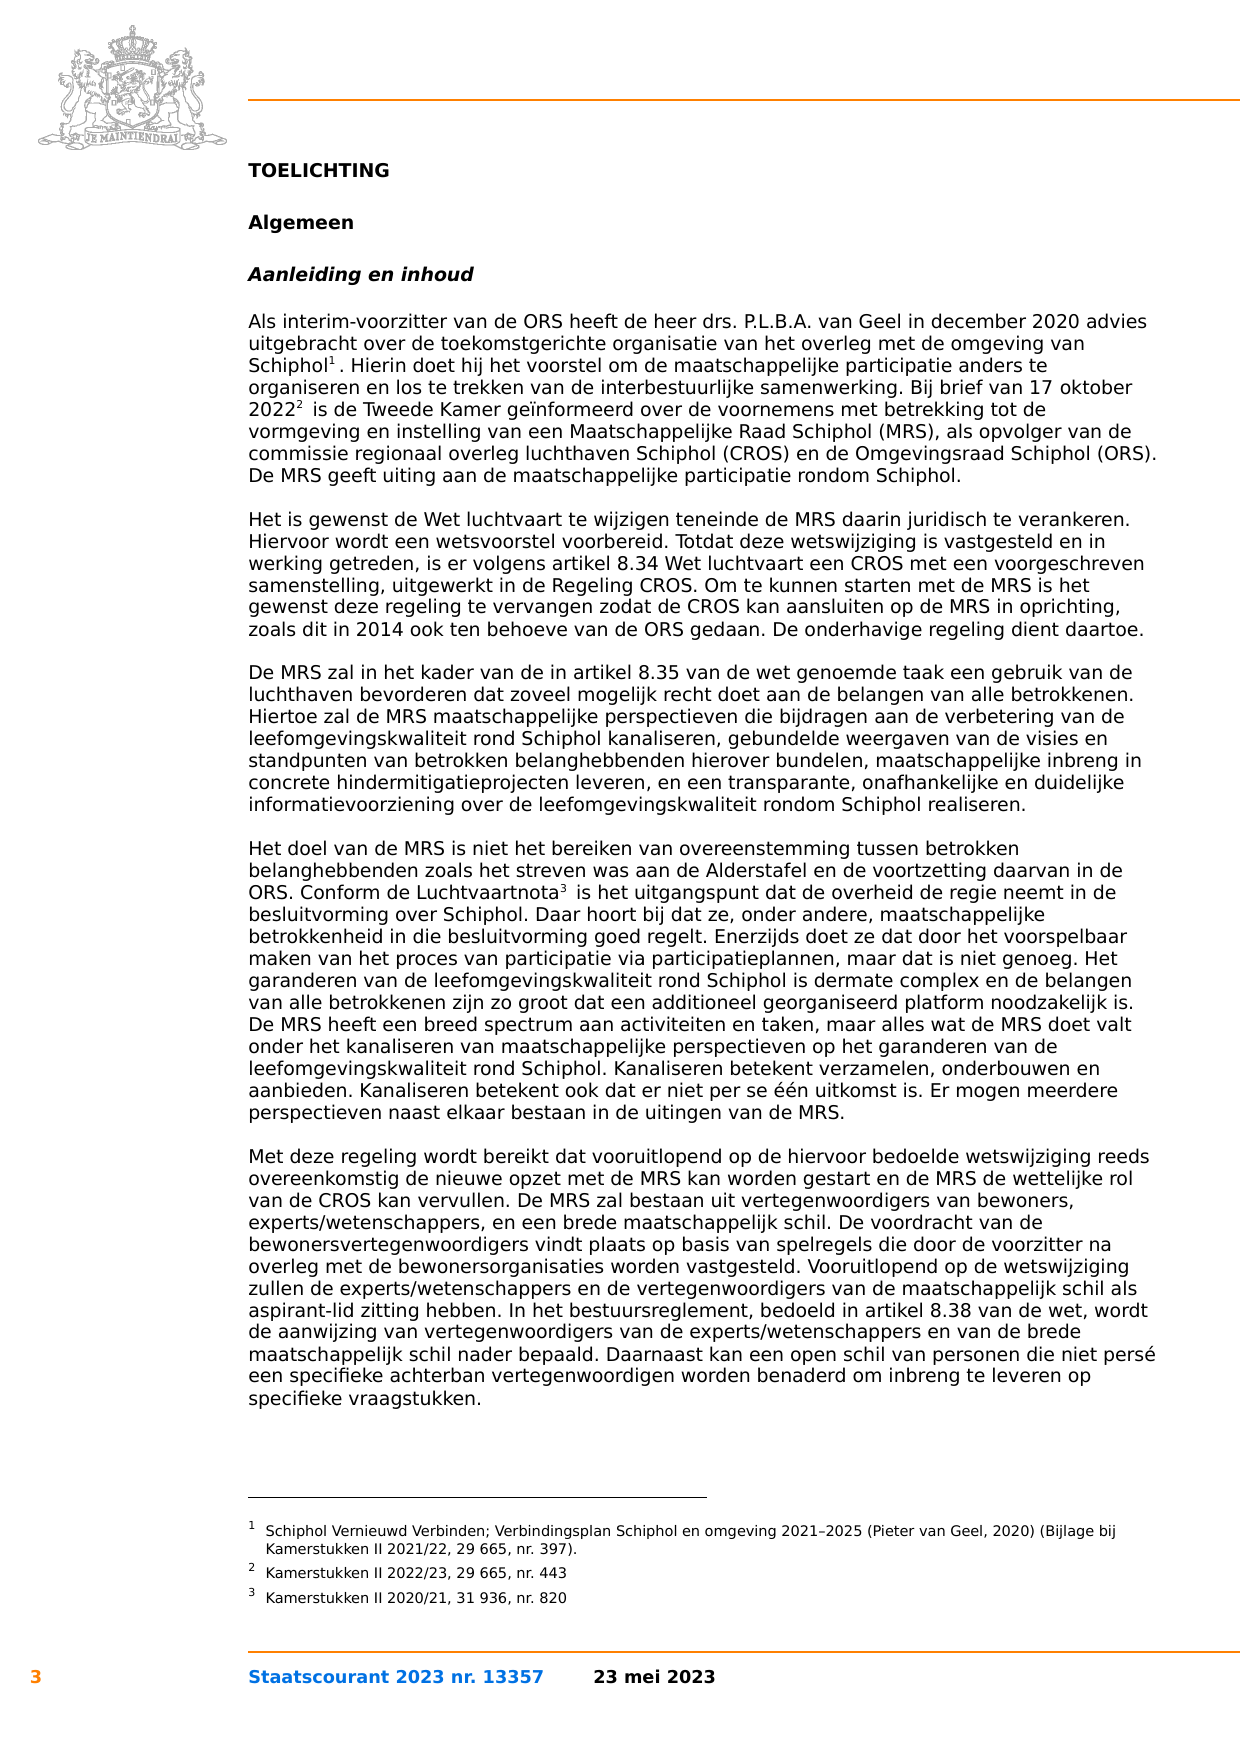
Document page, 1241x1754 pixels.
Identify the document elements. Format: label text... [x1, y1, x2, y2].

picture [38, 25, 227, 150]
text De MRS zal in het kader van de in artikel 8.35 van de wet genoemde taak een gebruik van de luchthaven bevorderen dat zoveel mogelijk recht doet aan de belangen van alle betrokkenen. Hiertoe zal de MRS maatschappelijke perspectieven die bijdragen aan de verbetering van de leefomgevingskwaliteit rond Schiphol kanaliseren, gebundelde weergaven van de visies en standpunten van betrokken belanghebbenden hierover bundelen, maatschappelijke inbreng in concrete hindermitigatieprojecten leveren, en een transparante, onafhankelijke en duidelijke informatievoorziening over de leefomgevingskwaliteit rondom Schiphol realiseren. [248, 662, 1163, 816]
subtitle Aanleiding en inhoud [248, 264, 1163, 286]
text Kamerstukken II 2020/21, 31 936, nr. 820 [248, 1586, 1163, 1608]
text Als interim-voorzitter van de ORS heeft de heer drs. P.L.B.A. van Geel in december 2020 advies uitgebracht over de toekomstgerichte organisatie van het overleg met de omgeving van Schiphol. Hierin doet hij het voorstel om de maatschappelijke participatie anders te organiseren en los te trekken van de interbestuurlijke samenwerking. Bij brief van 17 oktober 2022 is de Tweede Kamer geïnformeerd over de voornemens met betrekking tot de vormgeving en instelling van een Maatschappelijke Raad Schiphol (MRS), als opvolger van de commissie regionaal overleg luchthaven Schiphol (CROS) en de Omgevingsraad Schiphol (ORS). De MRS geeft uiting aan de maatschappelijke participatie rondom Schiphol. [248, 311, 1163, 487]
subtitle Algemeen [248, 212, 1163, 234]
text Het doel van de MRS is niet het bereiken van overeenstemming tussen betrokken belanghebbenden zoals het streven was aan de Alderstafel en de voortzetting daarvan in de ORS. Conform de Luchtvaartnota is het uitgangspunt dat de overheid de regie neemt in de besluitvorming over Schiphol. Daar hoort bij dat ze, onder andere, maatschappelijke betrokkenheid in die besluitvorming goed regelt. Enerzijds doet ze dat door het voorspelbaar maken van het proces van participatie via participatieplannen, maar dat is niet genoeg. Het garanderen van de leefomgevingskwaliteit rond Schiphol is dermate complex en de belangen van alle betrokkenen zijn zo groot dat een additioneel georganiseerd platform noodzakelijk is. De MRS heeft een breed spectrum aan activiteiten en taken, maar alles wat de MRS doet valt onder het kanaliseren van maatschappelijke perspectieven op het garanderen van de leefomgevingskwaliteit rond Schiphol. Kanaliseren betekent verzamelen, onderbouwen en aanbieden. Kanaliseren betekent ook dat er niet per se één uitkomst is. Er mogen meerdere perspectieven naast elkaar bestaan in de uitingen van de MRS. [248, 838, 1163, 1124]
text Kamerstukken II 2022/23, 29 665, nr. 443 [248, 1561, 1163, 1583]
subtitle TOELICHTING [248, 160, 1163, 182]
text Met deze regeling wordt bereikt dat vooruitlopend op de hiervoor bedoelde wetswijziging reeds overeenkomstig de nieuwe opzet met de MRS kan worden gestart en de MRS de wettelijke rol van de CROS kan vervullen. De MRS zal bestaan uit vertegenwoordigers van bewoners, experts/wetenschappers, en een brede maatschappelijk schil. De voordracht van de bewonersvertegenwoordigers vindt plaats op basis van spelregels die door de voorzitter na overleg met de bewonersorganisaties worden vastgesteld. Vooruitlopend op de wetswijziging zullen de experts/wetenschappers en de vertegenwoordigers van de maatschappelijk schil als aspirant-lid zitting hebben. In het bestuursreglement, bedoeld in artikel 8.38 van de wet, wordt de aanwijzing van vertegenwoordigers van de experts/wetenschappers en van de brede maatschappelijk schil nader bepaald. Daarnaast kan een open schil van personen die niet persé een specifieke achterban vertegenwoordigen worden benaderd om inbreng te leveren op specifieke vraagstukken. [248, 1146, 1163, 1409]
text Schiphol Vernieuwd Verbinden; Verbindingsplan Schiphol en omgeving 2021–2025 (Pieter van Geel, 2020) (Bijlage bij Kamerstukken II 2021/22, 29 665, nr. 397). [248, 1519, 1163, 1558]
text Het is gewenst de Wet luchtvaart te wijzigen teneinde de MRS daarin juridisch te verankeren. Hiervoor wordt een wetsvoorstel voorbereid. Totdat deze wetswijziging is vastgesteld en in werking getreden, is er volgens artikel 8.34 Wet luchtvaart een CROS met een voorgeschreven samenstelling, uitgewerkt in de Regeling CROS. Om te kunnen starten met de MRS is het gewenst deze regeling te vervangen zodat de CROS kan aansluiten op de MRS in oprichting, zoals dit in 2014 ook ten behoeve van de ORS gedaan. De onderhavige regeling dient daartoe. [248, 508, 1163, 640]
